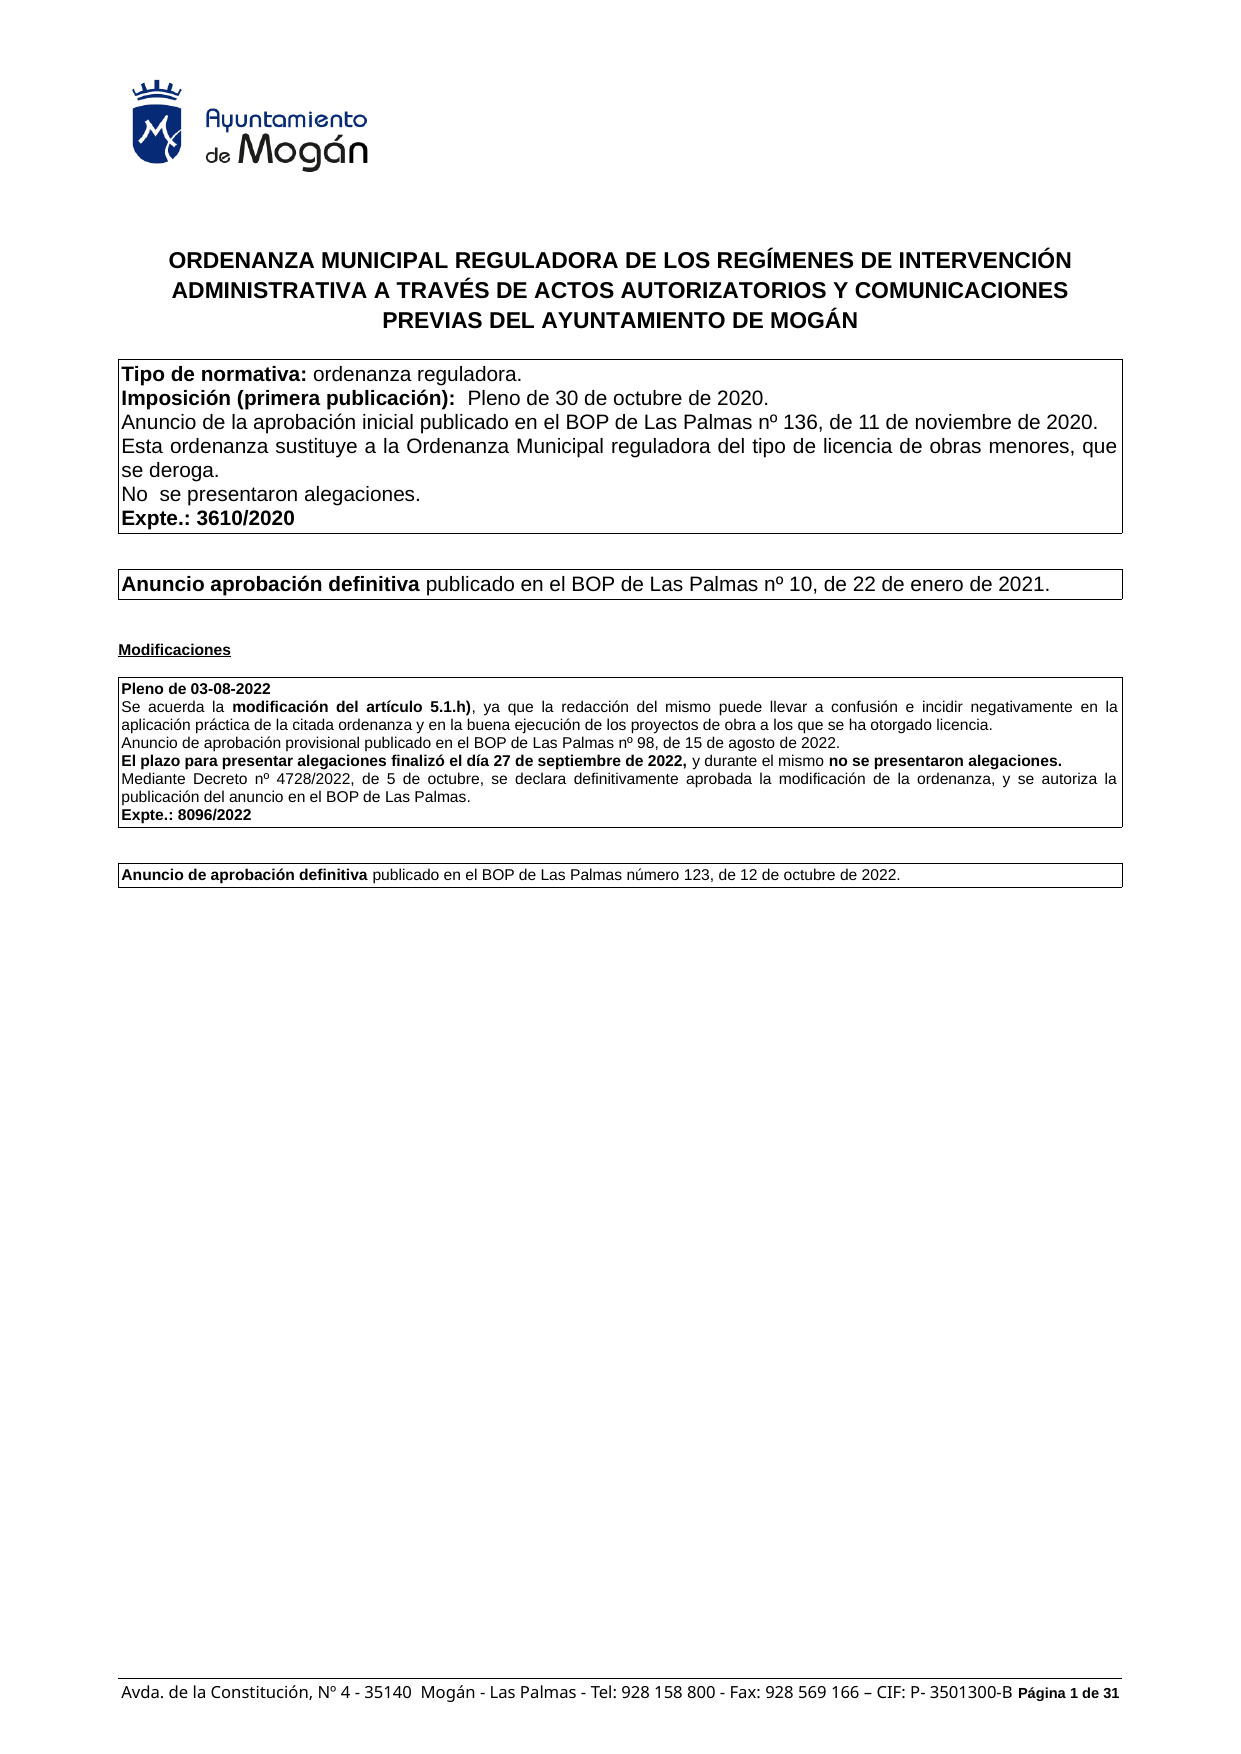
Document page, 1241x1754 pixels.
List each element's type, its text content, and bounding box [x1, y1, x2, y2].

text Anuncio aprobación definitiva publicado en el BOP de Las Palmas nº 10, de 22 de enero de 2021. [119, 570, 1122, 599]
text El plazo para presentar alegaciones finalizó el día 27 de septiembre de 2022, y durante el mismo no se presentaron alegaciones. [119, 749, 1122, 767]
text Expte.: 3610/2020 [119, 503, 1122, 533]
text Anuncio de la aprobación inicial publicado en el BOP de Las Palmas nº 136, de 11 de noviembre de 2020. [119, 407, 1122, 431]
text Tipo de normativa: ordenanza reguladora. [119, 360, 1122, 383]
picture [117, 58, 385, 190]
text Esta ordenanza sustituye a la Ordenanza Municipal reguladora del tipo de licencia de obras menores, que se deroga. [119, 431, 1122, 479]
text Anuncio de aprobación provisional publicado en el BOP de Las Palmas nº 98, de 15 de agosto de 2022. [119, 731, 1122, 749]
text Pleno de 03-08-2022 [119, 678, 1122, 695]
text No se presentaron alegaciones. [119, 479, 1122, 503]
text Mediante Decreto nº 4728/2022, de 5 de octubre, se declara definitivamente aprobada la modificación de la ordenanza, y se autoriza la publicación del anuncio en el BOP de Las Palmas. [119, 767, 1122, 803]
text ORDENANZA MUNICIPAL REGULADORA DE LOS REGÍMENES DE INTERVENCIÓN ADMINISTRATIVA A TRAVÉS DE ACTOS AUTORIZATORIOS Y COMUNICACIONES PREVIAS DEL AYUNTAMIENTO DE MOGÁN [118, 247, 1122, 333]
text Imposición (primera publicación): Pleno de 30 de octubre de 2020. [119, 383, 1122, 407]
text Anuncio de aprobación definitiva publicado en el BOP de Las Palmas número 123, de 12 de octubre de 2022. [119, 864, 1122, 887]
text Modificaciones [118, 641, 1122, 659]
text Expte.: 8096/2022 [119, 803, 1122, 827]
text Se acuerda la modificación del artículo 5.1.h), ya que la redacción del mismo puede llevar a confusión e incidir negativamente en la aplicación práctica de la citada ordenanza y en la buena ejecución de los proyectos de obra a los que se ha otorgado licencia. [119, 695, 1122, 731]
